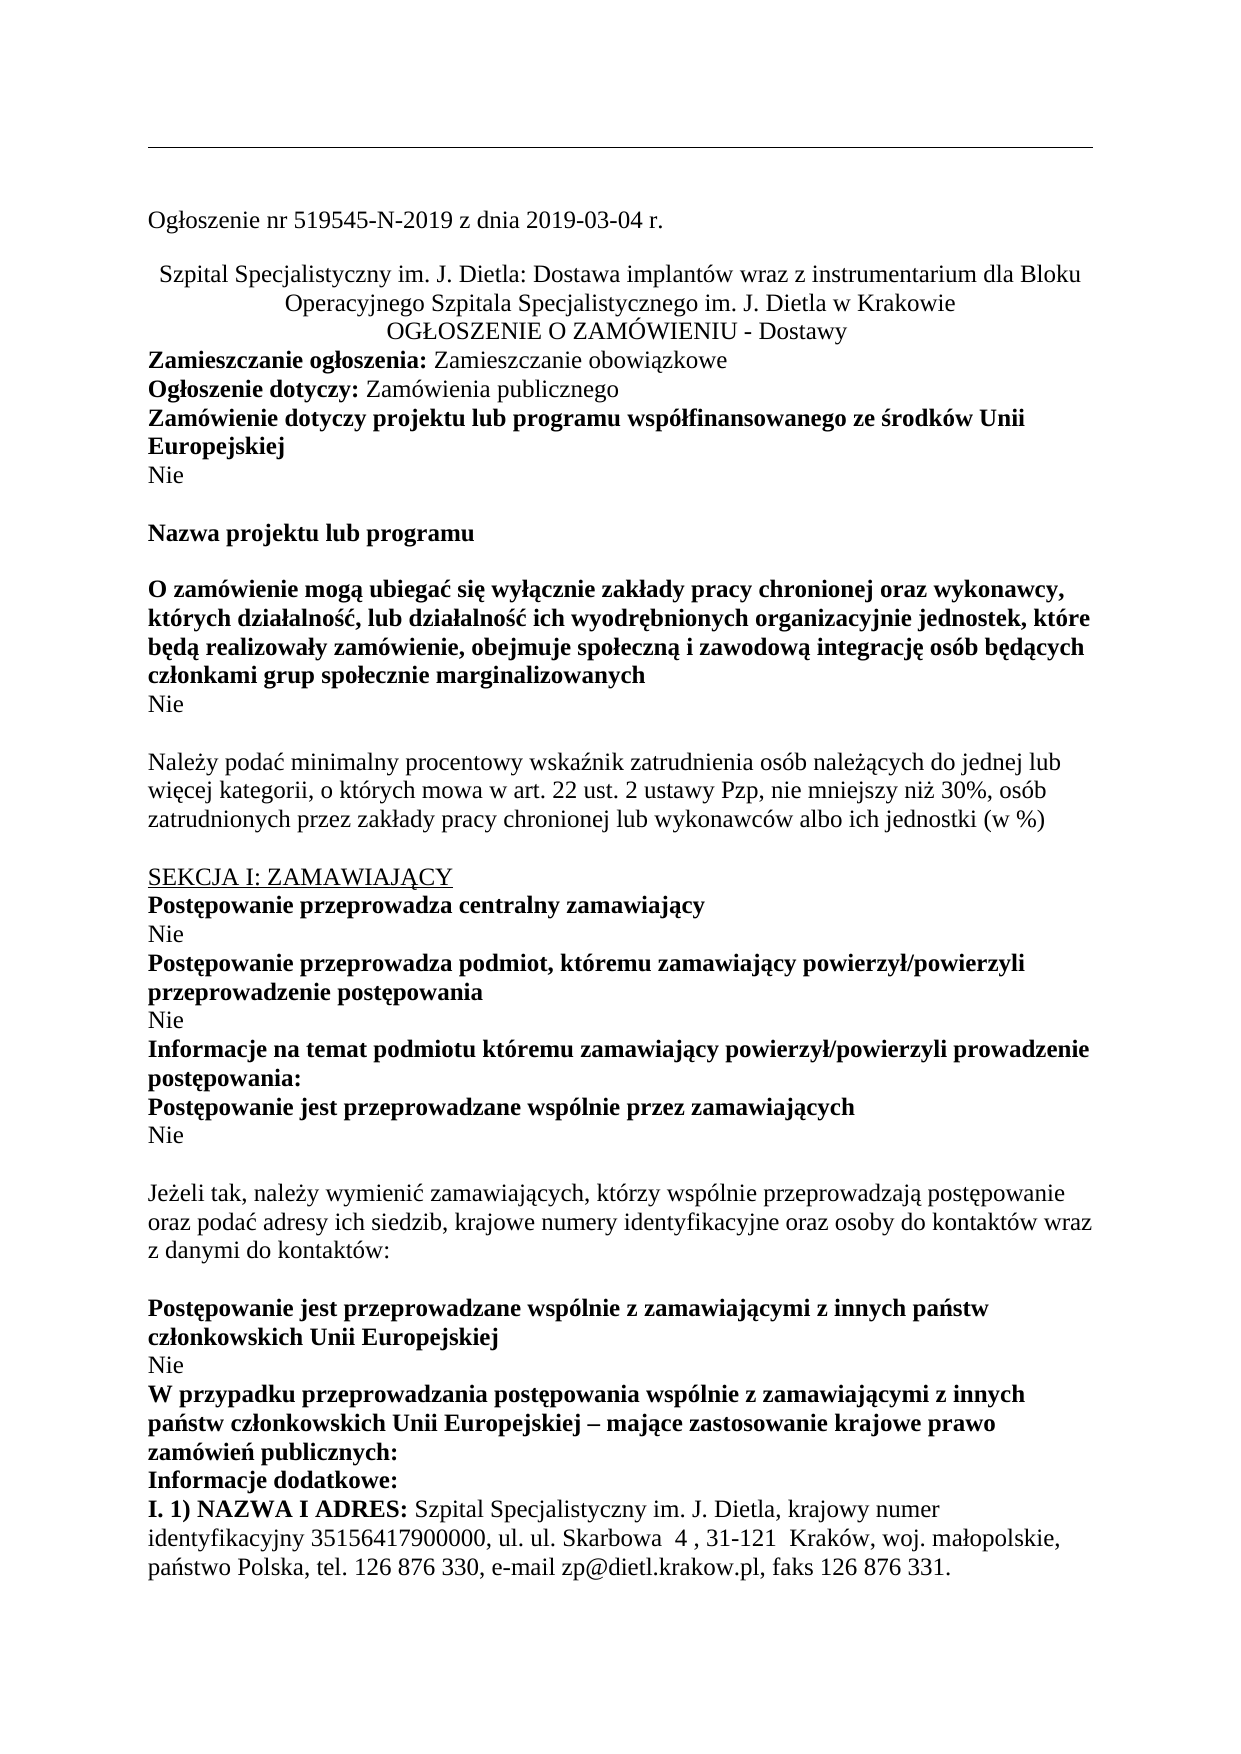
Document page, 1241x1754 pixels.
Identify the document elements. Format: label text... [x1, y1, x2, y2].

text SEKCJA I: ZAMAWIAJĄCY [148, 862, 1093, 891]
text Nie [148, 1006, 1093, 1034]
text O zamówienie mogą ubiegać się wyłącznie zakłady pracy chronionej oraz wykonawcy, których działalność, lub działalność ich wyodrębnionych organizacyjnie jednostek, które będą realizowały zamówienie, obejmuje społeczną i zawodową integrację osób będących członkami grup społecznie marginalizowanych [148, 574, 1093, 689]
text W przypadku przeprowadzania postępowania wspólnie z zamawiającymi z innych państw członkowskich Unii Europejskiej – mające zastosowanie krajowe prawo zamówień publicznych: Informacje dodatkowe: [148, 1379, 1093, 1494]
text Zamieszczanie ogłoszenia: Zamieszczanie obowiązkowe [148, 345, 1093, 374]
text Ogłoszenie dotyczy: Zamówienia publicznego [148, 374, 1093, 403]
text Nie [148, 689, 1093, 718]
text Zamówienie dotyczy projektu lub programu współfinansowanego ze środków Unii Europejskiej [148, 403, 1093, 460]
text Nie [148, 460, 1093, 489]
text Postępowanie przeprowadza centralny zamawiający [148, 891, 1093, 919]
text Nie [148, 1121, 1093, 1149]
text Ogłoszenie nr 519545-N-2019 z dnia 2019-03-04 r. [148, 148, 1093, 234]
text Postępowanie przeprowadza podmiot, któremu zamawiający powierzył/powierzyli przeprowadzenie postępowania [148, 948, 1093, 1006]
text Nazwa projektu lub programu [148, 489, 1093, 574]
text Szpital Specjalistyczny im. J. Dietla: Dostawa implantów wraz z instrumentarium dla Bloku Operacyjnego Szpitala Specjalistycznego im. J. Dietla w Krakowie OGŁOSZENIE O ZAMÓWIENIU - Dostawy [148, 259, 1093, 345]
text Nie [148, 1351, 1093, 1379]
text Nie [148, 919, 1093, 948]
text Informacje na temat podmiotu któremu zamawiający powierzył/powierzyli prowadzenie postępowania: Postępowanie jest przeprowadzane wspólnie przez zamawiających [148, 1034, 1093, 1121]
text I. 1) NAZWA I ADRES: Szpital Specjalistyczny im. J. Dietla, krajowy numer identyfikacyjny 35156417900000, ul. ul. Skarbowa 4 , 31-121 Kraków, woj. małopolskie, państwo Polska, tel. 126 876 330, e-mail zp@dietl.krakow.pl, faks 126 876 331. [148, 1494, 1093, 1581]
text Należy podać minimalny procentowy wskaźnik zatrudnienia osób należących do jednej lub więcej kategorii, o których mowa w art. 22 ust. 2 ustawy Pzp, nie mniejszy niż 30%, osób zatrudnionych przez zakłady pracy chronionej lub wykonawców albo ich jednostki (w %) [148, 718, 1093, 862]
text Jeżeli tak, należy wymienić zamawiających, którzy wspólnie przeprowadzają postępowanie oraz podać adresy ich siedzib, krajowe numery identyfikacyjne oraz osoby do kontaktów wraz z danymi do kontaktów: Postępowanie jest przeprowadzane wspólnie z zamawiającymi z innych państw członkowskich Unii Europejskiej [148, 1149, 1093, 1351]
